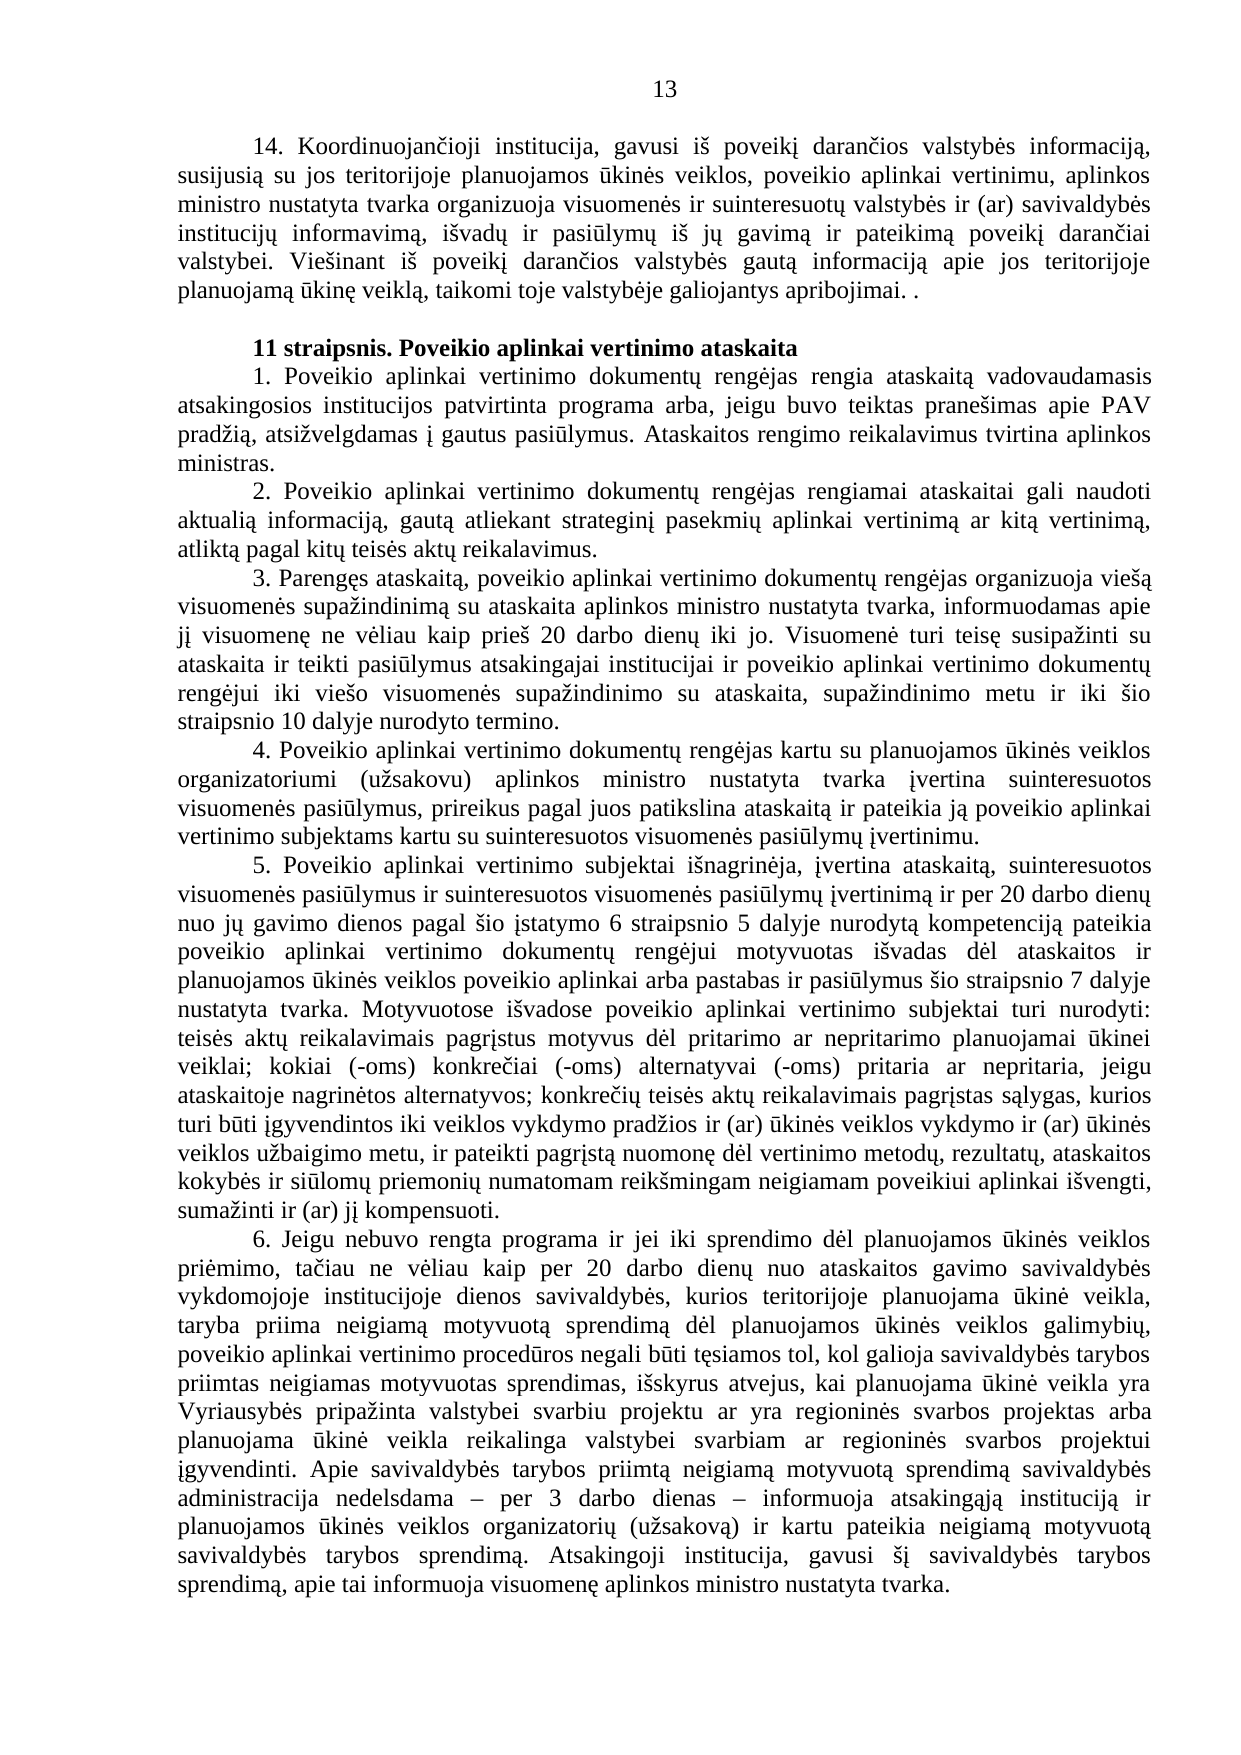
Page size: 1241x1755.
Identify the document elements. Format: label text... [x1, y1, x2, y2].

text 5. Poveikio aplinkai vertinimo subjektai išnagrinėja, įvertina ataskaitą, suinteresuotos visuomenės pasiūlymus ir suinteresuotos visuomenės pasiūlymų įvertinimą ir per 20 darbo dienų nuo jų gavimo dienos pagal šio įstatymo 6 straipsnio 5 dalyje nurodytą kompetenciją pateikia poveikio aplinkai vertinimo dokumentų rengėjui motyvuotas išvadas dėl ataskaitos ir planuojamos ūkinės veiklos poveikio aplinkai arba pastabas ir pasiūlymus šio straipsnio 7 dalyje nustatyta tvarka. Motyvuotose išvadose poveikio aplinkai vertinimo subjektai turi nurodyti: teisės aktų reikalavimais pagrįstus motyvus dėl pritarimo ar nepritarimo planuojamai ūkinei veiklai; kokiai (-oms) konkrečiai (-oms) alternatyvai (-oms) pritaria ar nepritaria, jeigu ataskaitoje nagrinėtos alternatyvos; konkrečių teisės aktų reikalavimais pagrįstas sąlygas, kurios turi būti įgyvendintos iki veiklos vykdymo pradžios ir (ar) ūkinės veiklos vykdymo ir (ar) ūkinės veiklos užbaigimo metu, ir pateikti pagrįstą nuomonę dėl vertinimo metodų, rezultatų, ataskaitos kokybės ir siūlomų priemonių numatomam reikšmingam neigiamam poveikiui aplinkai išvengti, sumažinti ir (ar) jį kompensuoti. [177, 850, 1152, 1224]
text 2. Poveikio aplinkai vertinimo dokumentų rengėjas rengiamai ataskaitai gali naudoti aktualią informaciją, gautą atliekant strateginį pasekmių aplinkai vertinimą ar kitą vertinimą, atliktą pagal kitų teisės aktų reikalavimus. [177, 476, 1152, 563]
text 14. Koordinuojančioji institucija, gavusi iš poveikį darančios valstybės informaciją, susijusią su jos teritorijoje planuojamos ūkinės veiklos, poveikio aplinkai vertinimu, aplinkos ministro nustatyta tvarka organizuoja visuomenės ir suinteresuotų valstybės ir (ar) savivaldybės institucijų informavimą, išvadų ir pasiūlymų iš jų gavimą ir pateikimą poveikį darančiai valstybei. Viešinant iš poveikį darančios valstybės gautą informaciją apie jos teritorijoje planuojamą ūkinę veiklą, taikomi toje valstybėje galiojantys apribojimai. . [177, 131, 1152, 304]
text 3. Parengęs ataskaitą, poveikio aplinkai vertinimo dokumentų rengėjas organizuoja viešą visuomenės supažindinimą su ataskaita aplinkos ministro nustatyta tvarka, informuodamas apie jį visuomenę ne vėliau kaip prieš 20 darbo dienų iki jo. Visuomenė turi teisę susipažinti su ataskaita ir teikti pasiūlymus atsakingajai institucijai ir poveikio aplinkai vertinimo dokumentų rengėjui iki viešo visuomenės supažindinimo su ataskaita, supažindinimo metu ir iki šio straipsnio 10 dalyje nurodyto termino. [177, 563, 1152, 735]
text 1. Poveikio aplinkai vertinimo dokumentų rengėjas rengia ataskaitą vadovaudamasis atsakingosios institucijos patvirtinta programa arba, jeigu buvo teiktas pranešimas apie PAV pradžią, atsižvelgdamas į gautus pasiūlymus. Ataskaitos rengimo reikalavimus tvirtina aplinkos ministras. [177, 361, 1152, 476]
text 4. Poveikio aplinkai vertinimo dokumentų rengėjas kartu su planuojamos ūkinės veiklos organizatoriumi (užsakovu) aplinkos ministro nustatyta tvarka įvertina suinteresuotos visuomenės pasiūlymus, prireikus pagal juos patikslina ataskaitą ir pateikia ją poveikio aplinkai vertinimo subjektams kartu su suinteresuotos visuomenės pasiūlymų įvertinimu. [177, 735, 1152, 850]
text 6. Jeigu nebuvo rengta programa ir jei iki sprendimo dėl planuojamos ūkinės veiklos priėmimo, tačiau ne vėliau kaip per 20 darbo dienų nuo ataskaitos gavimo savivaldybės vykdomojoje institucijoje dienos savivaldybės, kurios teritorijoje planuojama ūkinė veikla, taryba priima neigiamą motyvuotą sprendimą dėl planuojamos ūkinės veiklos galimybių, poveikio aplinkai vertinimo procedūros negali būti tęsiamos tol, kol galioja savivaldybės tarybos priimtas neigiamas motyvuotas sprendimas, išskyrus atvejus, kai planuojama ūkinė veikla yra Vyriausybės pripažinta valstybei svarbiu projektu ar yra regioninės svarbos projektas arba planuojama ūkinė veikla reikalinga valstybei svarbiam ar regioninės svarbos projektui įgyvendinti. Apie savivaldybės tarybos priimtą neigiamą motyvuotą sprendimą savivaldybės administracija nedelsdama – per 3 darbo dienas – informuoja atsakingąją instituciją ir planuojamos ūkinės veiklos organizatorių (užsakovą) ir kartu pateikia neigiamą motyvuotą savivaldybės tarybos sprendimą. Atsakingoji institucija, gavusi šį savivaldybės tarybos sprendimą, apie tai informuoja visuomenę aplinkos ministro nustatyta tvarka. [177, 1224, 1152, 1598]
text 11 straipsnis. Poveikio aplinkai vertinimo ataskaita [177, 333, 1152, 361]
